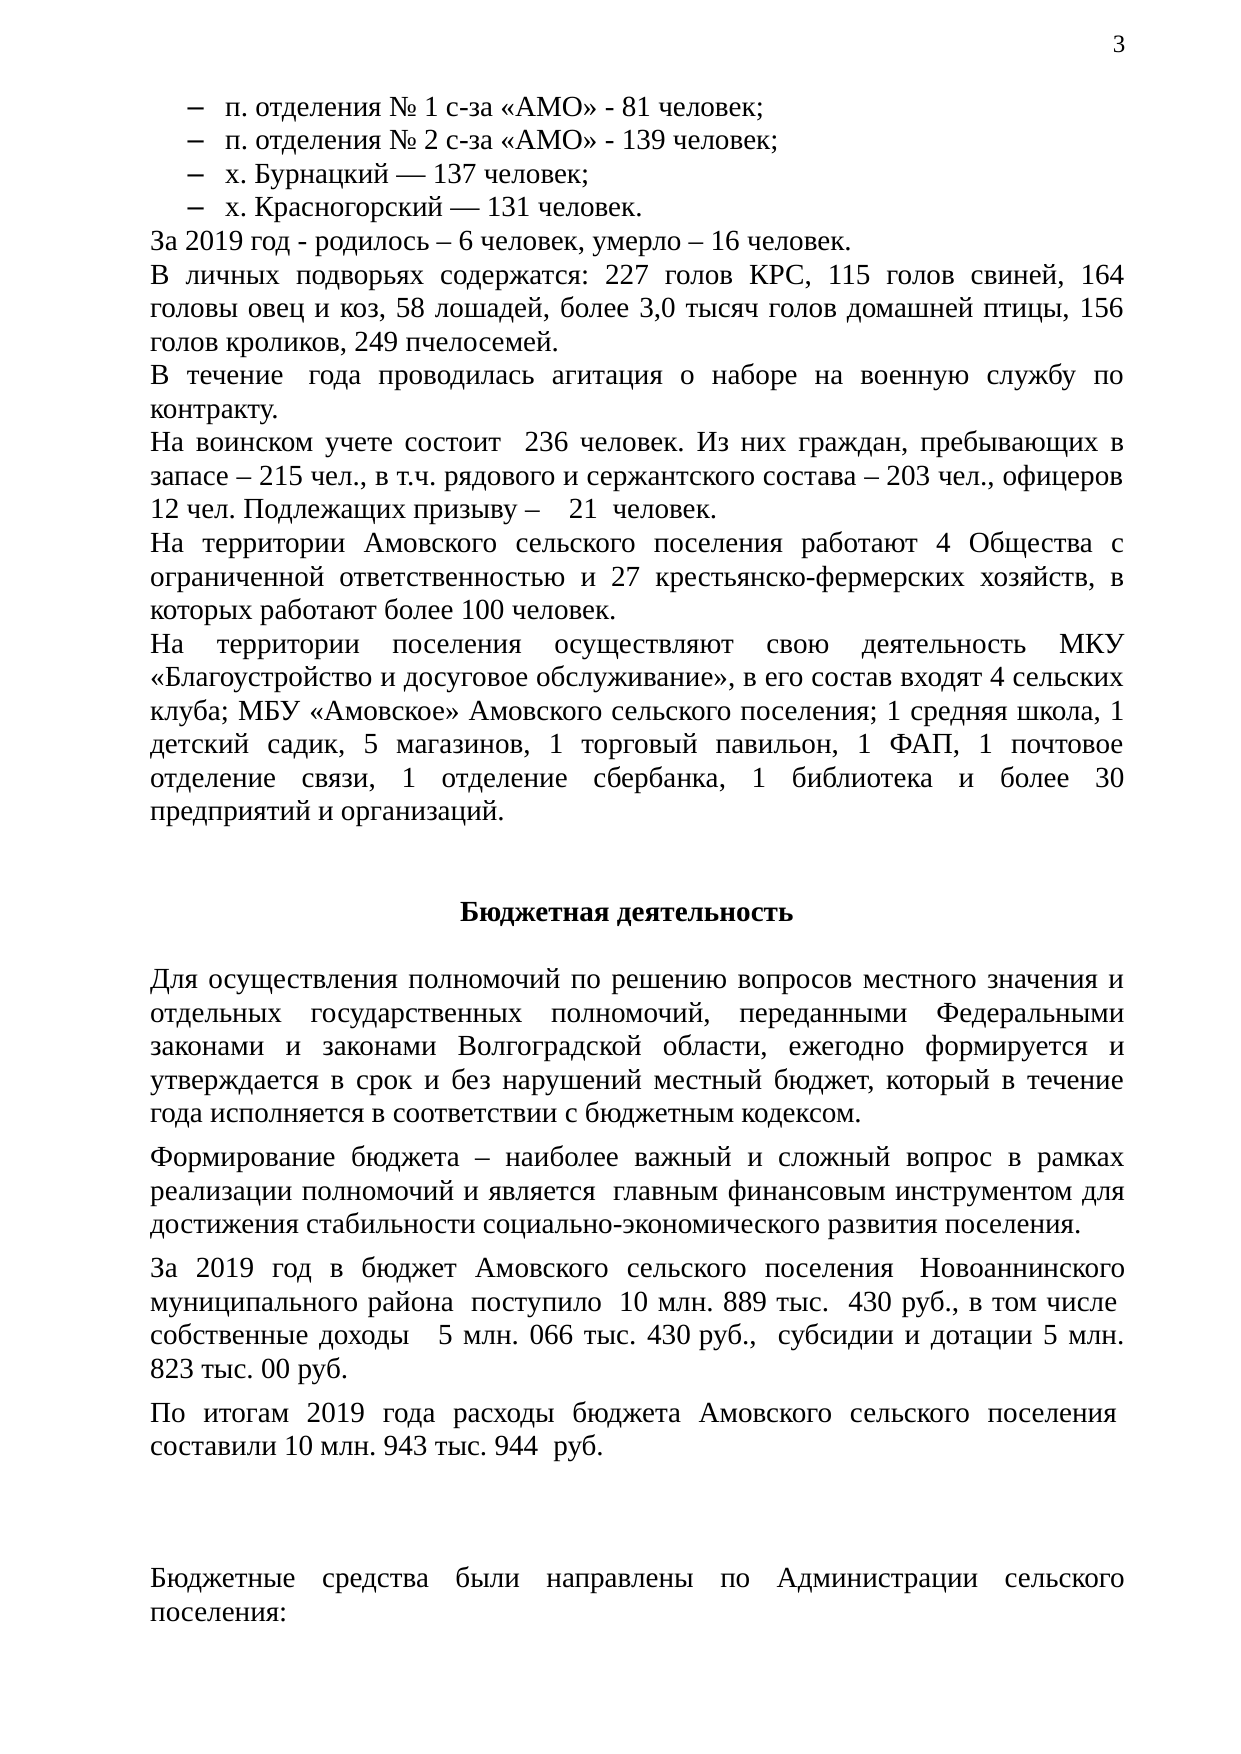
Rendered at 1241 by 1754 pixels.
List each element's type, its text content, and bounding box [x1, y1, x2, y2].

text Формирование бюджета – наиболее важный и сложный вопрос в рамках реализации полномочий и является главным финансовым инструментом для достижения стабильности социально-экономического развития поселения. [150, 1139, 1125, 1240]
text На территории поселения осуществляют свою деятельность МКУ «Благоустройство и досуговое обслуживание», в его состав входят 4 сельских клуба; МБУ «Амовское» Амовского сельского поселения; 1 средняя школа, 1 детский садик, 5 магазинов, 1 торговый павильон, 1 ФАП, 1 почтовое отделение связи, 1 отделение сбербанка, 1 библиотека и более 30 предприятий и организаций. [150, 626, 1125, 827]
list х. Красногорский — 131 человек. [187, 189, 1125, 223]
list п. отделения № 1 с-за «АМО» - 81 человек; [187, 89, 1125, 122]
text Бюджетные средства были направлены по Администрации сельского поселения: [150, 1560, 1125, 1627]
list п. отделения № 2 с-за «АМО» - 139 человек; [187, 122, 1125, 156]
text В течение года проводилась агитация о наборе на военную службу по контракту. [150, 357, 1125, 424]
text В личных подворьях содержатся: 227 голов КРС, 115 голов свиней, 164 головы овец и коз, 58 лошадей, более 3,0 тысяч голов домашней птицы, 156 голов кроликов, 249 пчелосемей. [150, 257, 1125, 357]
text За 2019 год в бюджет Амовского сельского поселения Новоаннинского муниципального района поступило 10 млн. 889 тыс. 430 руб., в том числе собственные доходы 5 млн. 066 тыс. 430 руб., субсидии и дотации 5 млн. 823 тыс. 00 руб. [150, 1250, 1125, 1384]
text На территории Амовского сельского поселения работают 4 Общества с ограниченной ответственностью и 27 крестьянско-фермерских хозяйств, в которых работают более 100 человек. [150, 525, 1125, 626]
text Для осуществления полномочий по решению вопросов местного значения и отдельных государственных полномочий, переданными Федеральными законами и законами Волгоградской области, ежегодно формируется и утверждается в срок и без нарушений местный бюджет, который в течение года исполняется в соответствии с бюджетным кодексом. [150, 961, 1125, 1129]
text Бюджетная деятельность [150, 894, 1125, 928]
list х. Бурнацкий — 137 человек; [187, 156, 1125, 189]
text На воинском учете состоит 236 человек. Из них граждан, пребывающих в запасе – 215 чел., в т.ч. рядового и сержантского состава – 203 чел., офицеров 12 чел. Подлежащих призыву – 21 человек. [150, 424, 1125, 525]
text По итогам 2019 года расходы бюджета Амовского сельского поселения составили 10 млн. 943 тыс. 944 руб. [150, 1395, 1125, 1462]
text За 2019 год - родилось – 6 человек, умерло – 16 человек. [150, 223, 1125, 257]
